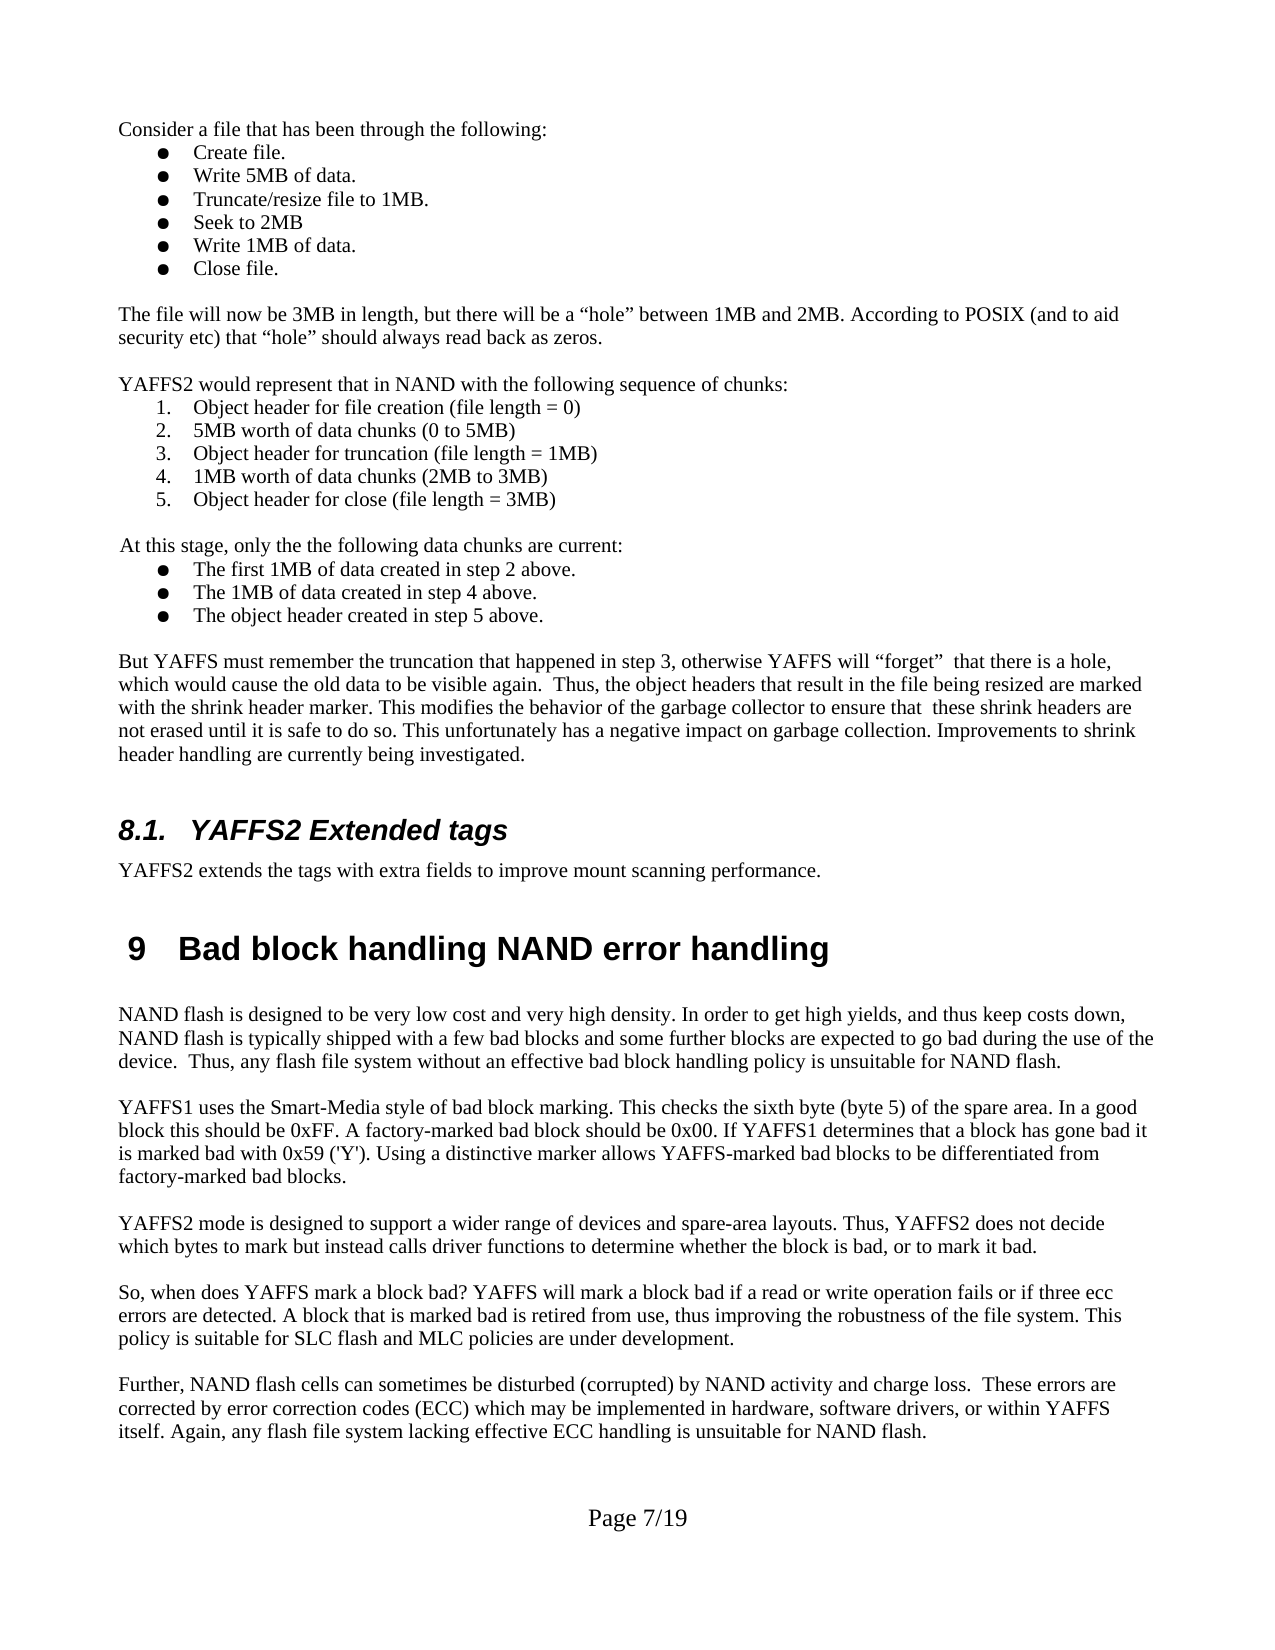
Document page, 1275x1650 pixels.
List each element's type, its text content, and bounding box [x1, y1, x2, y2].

list 5MB worth of data chunks (0 to 5MB) [156, 419, 1157, 442]
text So, when does YAFFS mark a block bad? YAFFS will mark a block bad if a read or write operation fails or if three ecc errors are detected. A block that is marked bad is retired from use, thus improving the robustness of the file system. This policy is suitable for SLC flash and MLC policies are under development. [118, 1281, 1157, 1350]
list The object header created in step 5 above. [156, 604, 1157, 627]
list Truncate/resize file to 1MB. [156, 187, 1157, 211]
list Close file. [156, 257, 1157, 280]
text YAFFS2 would represent that in NAND with the following sequence of chunks: [118, 372, 1157, 396]
list 1MB worth of data chunks (2MB to 3MB) [156, 465, 1157, 488]
text YAFFS2 mode is designed to support a wider range of devices and spare-area layouts. Thus, YAFFS2 does not decide which bytes to mark but instead calls driver functions to determine whether the block is bad, or to mark it bad. [118, 1211, 1157, 1258]
text NAND flash is designed to be very low cost and very high density. In order to get high yields, and thus keep costs down, NAND flash is typically shipped with a few bad blocks and some further blocks are expected to go bad during the use of the device. Thus, any flash file system without an effective bad block handling policy is unsuitable for NAND flash. [118, 1003, 1157, 1073]
list Write 1MB of data. [156, 234, 1157, 257]
list Create file. [156, 141, 1157, 164]
subtitle YAFFS2 Extended tags [118, 814, 1157, 846]
list At this stage, only the the following data chunks are current: [82, 534, 1157, 557]
list The 1MB of data created in step 4 above. [156, 581, 1157, 604]
text YAFFS1 uses the Smart-Media style of bad block marking. This checks the sixth byte (byte 5) of the spare area. In a good block this should be 0xFF. A factory-marked bad block should be 0x00. If YAFFS1 determines that a block has gone bad it is marked bad with 0x59 ('Y'). Using a distinctive marker allows YAFFS-marked bad blocks to be differentiated from factory-marked bad blocks. [118, 1096, 1157, 1188]
list Seek to 2MB [156, 211, 1157, 234]
list Object header for close (file length = 3MB) [156, 488, 1157, 511]
text Further, NAND flash cells can sometimes be disturbed (corrupted) by NAND activity and charge loss. These errors are corrected by error correction codes (ECC) which may be implemented in hardware, software drivers, or within YAFFS itself. Again, any flash file system lacking effective ECC handling is unsuitable for NAND flash. [118, 1373, 1157, 1443]
text But YAFFS must remember the truncation that happened in step 3, otherwise YAFFS will “forget” that there is a hole, which would cause the old data to be visible again. Thus, the object headers that result in the file being resized are marked with the shrink header marker. This modifies the behavior of the garbage collector to ensure that these shrink headers are not erased until it is safe to do so. This unfortunately has a negative impact on garbage collection. Improvements to shrink header handling are currently being investigated. [118, 650, 1157, 766]
text Consider a file that has been through the following: [118, 118, 1157, 141]
list The first 1MB of data created in step 2 above. [156, 557, 1157, 581]
text The file will now be 3MB in length, but there will be a “hole” between 1MB and 2MB. According to POSIX (and to aid security etc) that “hole” should always read back as zeros. [118, 303, 1157, 349]
subtitle Bad block handling NAND error handling [118, 930, 1157, 968]
text YAFFS2 extends the tags with extra fields to improve mount scanning performance. [118, 859, 1157, 882]
list Object header for truncation (file length = 1MB) [156, 442, 1157, 465]
list Object header for file creation (file length = 0) [156, 396, 1157, 419]
list Write 5MB of data. [156, 164, 1157, 187]
